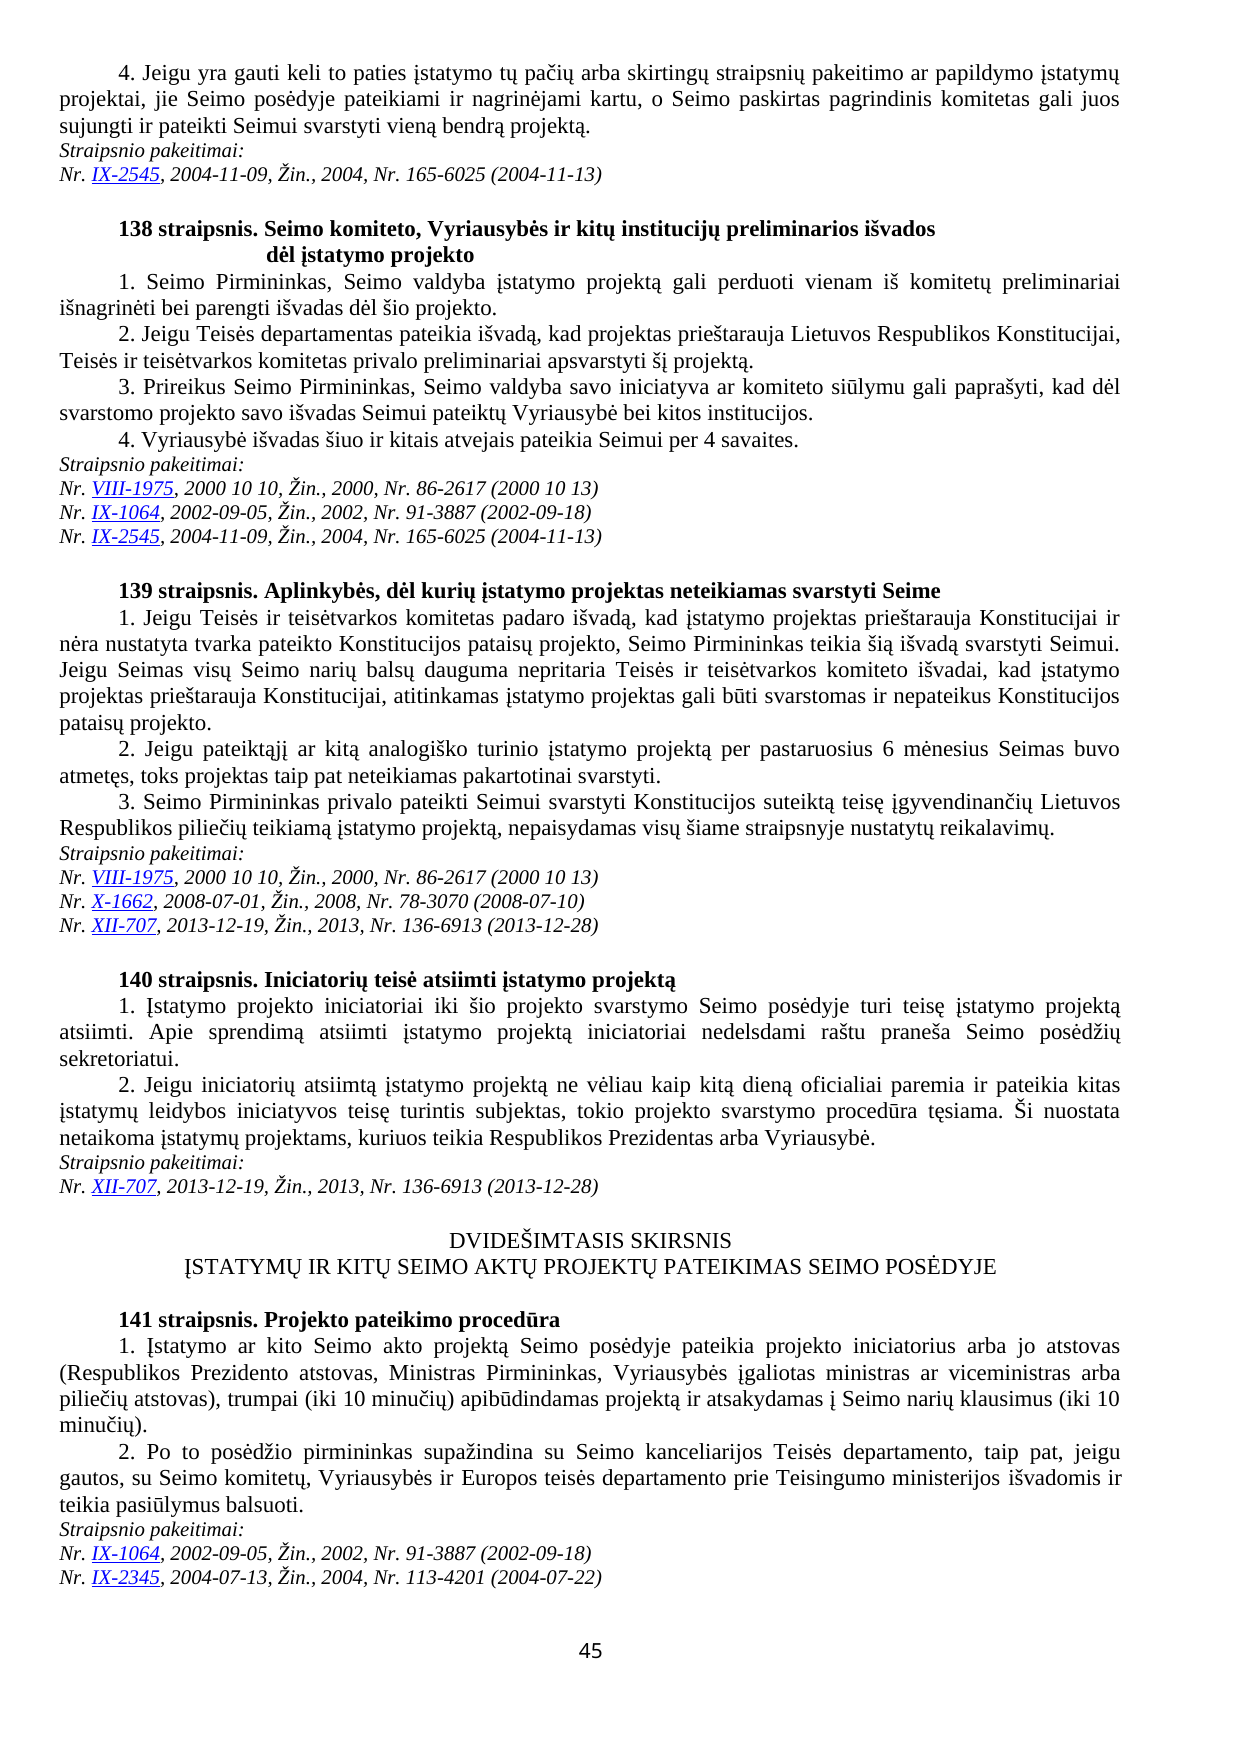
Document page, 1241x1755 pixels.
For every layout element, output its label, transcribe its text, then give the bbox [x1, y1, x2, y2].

text Nr. VIII-1975, 2000 10 10, Žin., 2000, Nr. 86-2617 (2000 10 13) [59, 865, 1122, 889]
text 3. Seimo Pirmininkas privalo pateikti Seimui svarstyti Konstitucijos suteiktą teisę įgyvendinančių Lietuvos Respublikos piliečių teikiamą įstatymo projektą, nepaisydamas visų šiame straipsnyje nustatytų reikalavimų. [59, 788, 1122, 841]
text 2. Po to posėdžio pirmininkas supažindina su Seimo kanceliarijos Teisės departamento, taip pat, jeigu gautos, su Seimo komitetų, Vyriausybės ir Europos teisės departamento prie Teisingumo ministerijos išvadomis ir teikia pasiūlymus balsuoti. [59, 1438, 1122, 1517]
text Nr. IX-2545, 2004-11-09, Žin., 2004, Nr. 165-6025 (2004-11-13) [59, 162, 1122, 186]
text Nr. IX-1064, 2002-09-05, Žin., 2002, Nr. 91-3887 (2002-09-18) [59, 1541, 1122, 1565]
text Nr. XII-707, 2013-12-19, Žin., 2013, Nr. 136-6913 (2013-12-28) [59, 913, 1122, 937]
text 1. Jeigu Teisės ir teisėtvarkos komitetas padaro išvadą, kad įstatymo projektas prieštarauja Konstitucijai ir nėra nustatyta tvarka pateikto Konstitucijos pataisų projekto, Seimo Pirmininkas teikia šią išvadą svarstyti Seimui. Jeigu Seimas visų Seimo narių balsų dauguma nepritaria Teisės ir teisėtvarkos komiteto išvadai, kad įstatymo projektas prieštarauja Konstitucijai, atitinkamas įstatymo projektas gali būti svarstomas ir nepateikus Konstitucijos pataisų projekto. [59, 603, 1122, 735]
text 139 straipsnis. Aplinkybės, dėl kurių įstatymo projektas neteikiamas svarstyti Seime [59, 577, 1122, 603]
text 2. Jeigu pateiktąjį ar kitą analogiško turinio įstatymo projektą per pastaruosius 6 mėnesius Seimas buvo atmetęs, toks projektas taip pat neteikiamas pakartotinai svarstyti. [59, 735, 1122, 788]
text 2. Jeigu iniciatorių atsiimtą įstatymo projektą ne vėliau kaip kitą dieną oficialiai paremia ir pateikia kitas įstatymų leidybos iniciatyvos teisę turintis subjektas, tokio projekto svarstymo procedūra tęsiama. Ši nuostata netaikoma įstatymų projektams, kuriuos teikia Respublikos Prezidentas arba Vyriausybė. [59, 1071, 1122, 1150]
text Straipsnio pakeitimai: [59, 1517, 1122, 1541]
text Nr. X-1662, 2008-07-01, Žin., 2008, Nr. 78-3070 (2008-07-10) [59, 889, 1122, 913]
text 3. Prireikus Seimo Pirmininkas, Seimo valdyba savo iniciatyva ar komiteto siūlymu gali paprašyti, kad dėl svarstomo projekto savo išvadas Seimui pateiktų Vyriausybė bei kitos institucijos. [59, 373, 1122, 426]
text 4. Vyriausybė išvadas šiuo ir kitais atvejais pateikia Seimui per 4 savaites. [59, 426, 1122, 452]
text 1. Seimo Pirmininkas, Seimo valdyba įstatymo projektą gali perduoti vienam iš komitetų preliminariai išnagrinėti bei parengti išvadas dėl šio projekto. [59, 268, 1122, 320]
text 1. Įstatymo projekto iniciatoriai iki šio projekto svarstymo Seimo posėdyje turi teisę įstatymo projektą atsiimti. Apie sprendimą atsiimti įstatymo projektą iniciatoriai nedelsdami raštu praneša Seimo posėdžių sekretoriatui. [59, 992, 1122, 1071]
text 4. Jeigu yra gauti keli to paties įstatymo tų pačių arba skirtingų straipsnių pakeitimo ar papildymo įstatymų projektai, jie Seimo posėdyje pateikiami ir nagrinėjami kartu, o Seimo paskirtas pagrindinis komitetas gali juos sujungti ir pateikti Seimui svarstyti vieną bendrą projektą. [59, 59, 1122, 138]
text 140 straipsnis. Iniciatorių teisė atsiimti įstatymo projektą [59, 966, 1122, 992]
text Straipsnio pakeitimai: [59, 841, 1122, 865]
text 138 straipsnis. Seimo komiteto, Vyriausybės ir kitų institucijų preliminarios išvados [59, 215, 1122, 241]
text 141 straipsnis. Projekto pateikimo procedūra [59, 1306, 1122, 1332]
text Straipsnio pakeitimai: [59, 1150, 1122, 1174]
text Nr. IX-2545, 2004-11-09, Žin., 2004, Nr. 165-6025 (2004-11-13) [59, 524, 1122, 548]
text Nr. IX-2345, 2004-07-13, Žin., 2004, Nr. 113-4201 (2004-07-22) [59, 1565, 1122, 1589]
text 1. Įstatymo ar kito Seimo akto projektą Seimo posėdyje pateikia projekto iniciatorius arba jo atstovas (Respublikos Prezidento atstovas, Ministras Pirmininkas, Vyriausybės įgaliotas ministras ar viceministras arba piliečių atstovas), trumpai (iki 10 minučių) apibūdindamas projektą ir atsakydamas į Seimo narių klausimus (iki 10 minučių). [59, 1332, 1122, 1438]
text dėl įstatymo projekto [59, 241, 1122, 268]
text Straipsnio pakeitimai: [59, 138, 1122, 162]
text 2. Jeigu Teisės departamentas pateikia išvadą, kad projektas prieštarauja Lietuvos Respublikos Konstitucijai, Teisės ir teisėtvarkos komitetas privalo preliminariai apsvarstyti šį projektą. [59, 320, 1122, 373]
text Nr. IX-1064, 2002-09-05, Žin., 2002, Nr. 91-3887 (2002-09-18) [59, 500, 1122, 524]
text Nr. VIII-1975, 2000 10 10, Žin., 2000, Nr. 86-2617 (2000 10 13) [59, 476, 1122, 500]
text Nr. XII-707, 2013-12-19, Žin., 2013, Nr. 136-6913 (2013-12-28) [59, 1174, 1122, 1198]
text Straipsnio pakeitimai: [59, 452, 1122, 476]
text DVIDEŠIMTASIS SKIRSNIS [59, 1227, 1122, 1253]
text ĮSTATYMŲ IR KITŲ SEIMO AKTŲ PROJEKTŲ PATEIKIMAS SEIMO POSĖDYJE [59, 1253, 1122, 1280]
